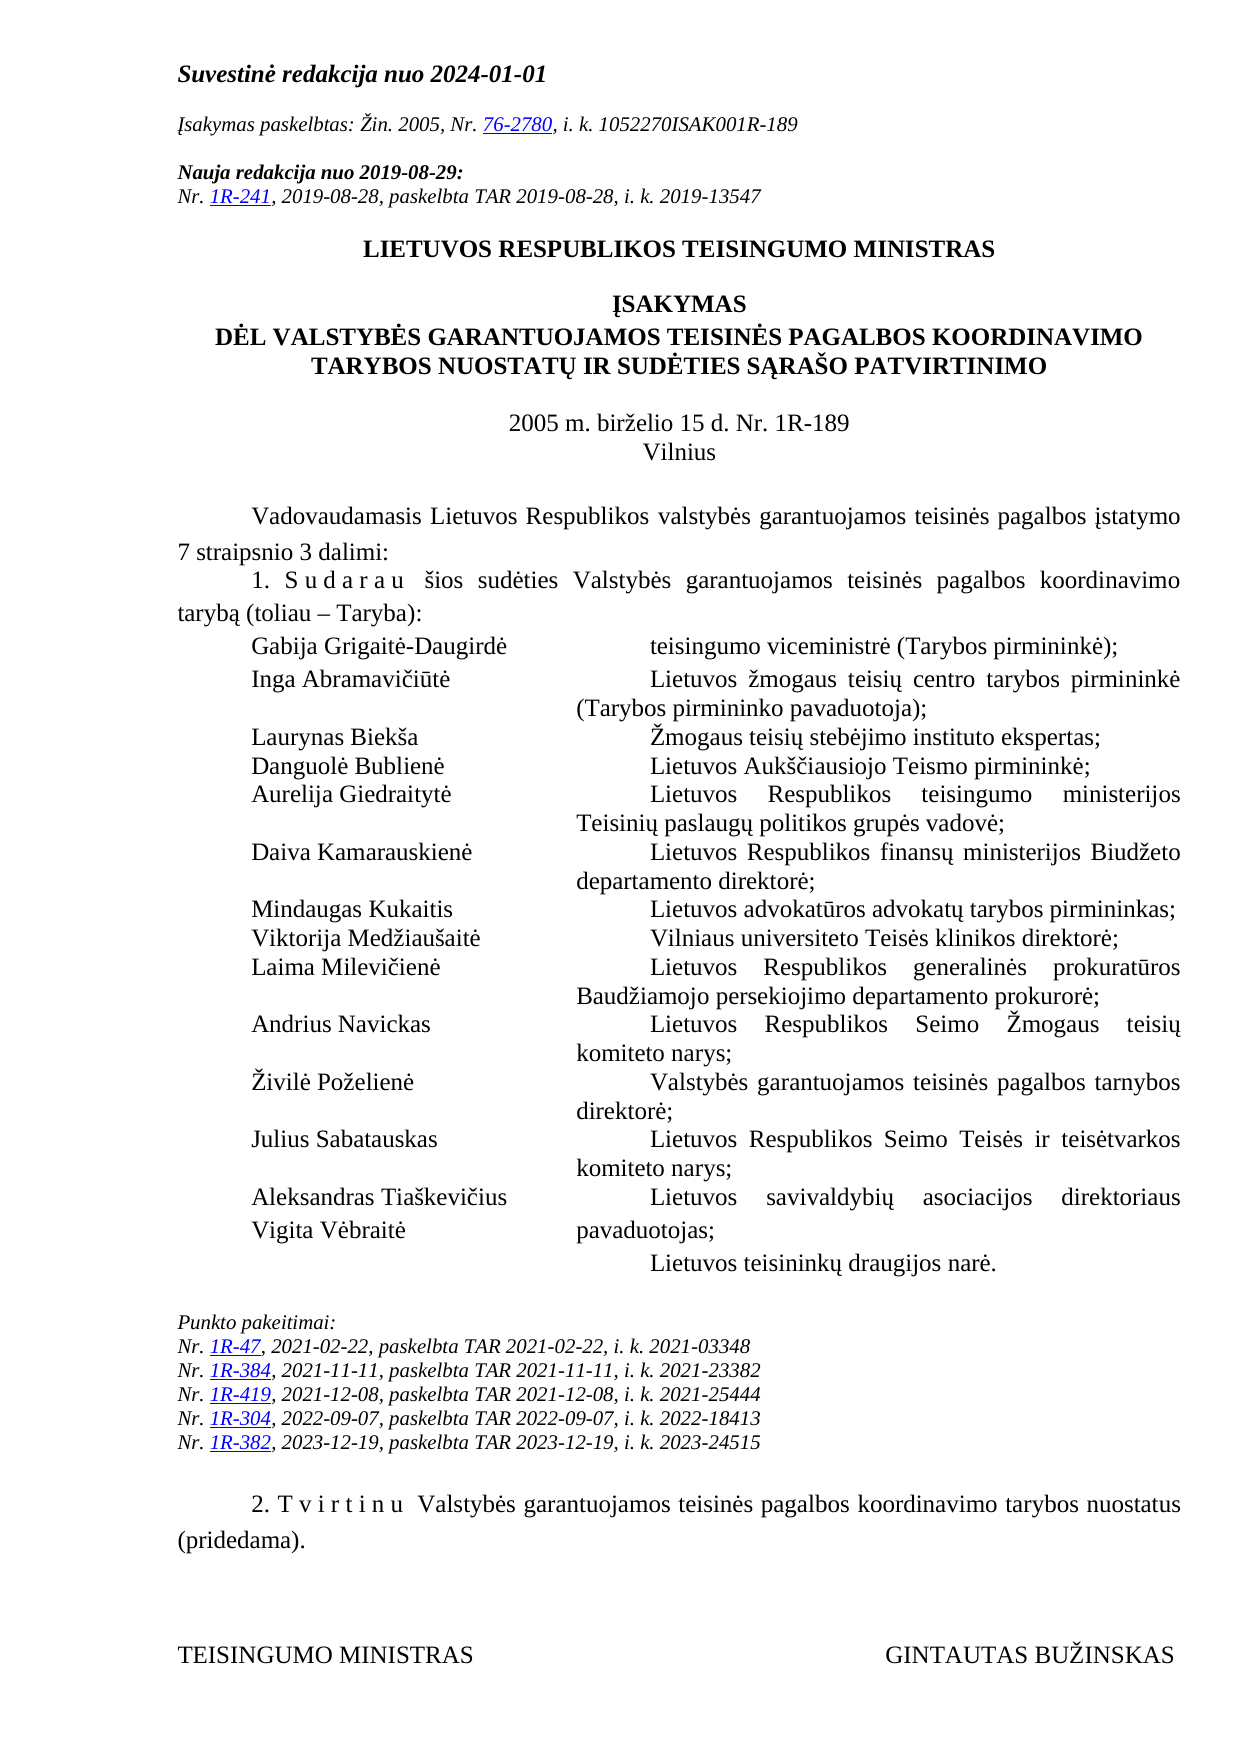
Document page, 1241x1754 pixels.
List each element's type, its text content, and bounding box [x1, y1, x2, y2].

table_cell Lietuvos Respublikos Seimo Žmogaus teisių komiteto narys; [576, 1010, 1181, 1067]
text TEISINGUMO MINISTRAS GINTAUTAS BUŽINSKAS [177, 1640, 1181, 1669]
text 2005 m. birželio 15 d. Nr. 1R-189 [177, 408, 1181, 437]
text Nauja redakcija nuo 2019-08-29: [177, 160, 1181, 184]
table_cell Julius Sabatauskas [177, 1125, 532, 1182]
table_cell – [532, 923, 576, 952]
table_cell Lietuvos savivaldybių asociacijos direktoriaus pavaduotojas; Lietuvos teisininkų draugijos narė. [576, 1182, 1181, 1281]
table_cell Valstybės garantuojamos teisinės pagalbos tarnybos direktorė; [576, 1067, 1181, 1124]
table_cell – [532, 722, 576, 751]
table_cell – [532, 1067, 576, 1124]
table_cell Inga Abramavičiūtė [177, 665, 532, 722]
text Nr. 1R-382, 2023-12-19, paskelbta TAR 2023-12-19, i. k. 2023-24515 [177, 1430, 1181, 1454]
table_cell – [532, 780, 576, 837]
table_cell Lietuvos Aukščiausiojo Teismo pirmininkė; [576, 751, 1181, 779]
text 1. Sudarau šios sudėties Valstybės garantuojamos teisinės pagalbos koordinavimo tarybą (toliau – Taryba): [177, 565, 1181, 627]
text 2. Tvirtinu Valstybės garantuojamos teisinės pagalbos koordinavimo tarybos nuostatus (pridedama). [177, 1483, 1181, 1554]
table_cell Mindaugas Kukaitis [177, 895, 532, 923]
table_cell Lietuvos Respublikos Seimo Teisės ir teisėtvarkos komiteto narys; [576, 1125, 1181, 1182]
text ĮSAKYMAS [177, 289, 1181, 318]
text DĖL VALSTYBĖS GARANTUOJAMOS TEISINĖS PAGALBOS KOORDINAVIMO TARYBOS NUOSTATŲ IR SUDĖTIES SĄRAŠO PATVIRTINIMO [177, 322, 1181, 379]
table_cell – [532, 751, 576, 779]
table_cell Lietuvos Respublikos finansų ministerijos Biudžeto departamento direktorė; [576, 837, 1181, 894]
table_cell – [532, 952, 576, 1009]
table_header – [532, 631, 576, 664]
text Vadovaudamasis Lietuvos Respublikos valstybės garantuojamos teisinės pagalbos įstatymo 7 straipsnio 3 dalimi: [177, 494, 1181, 565]
table_cell Andrius Navickas [177, 1010, 532, 1067]
table_cell Lietuvos advokatūros advokatų tarybos pirmininkas; [576, 895, 1181, 923]
table_cell Danguolė Bublienė [177, 751, 532, 779]
table_cell Živilė Poželienė [177, 1067, 532, 1124]
text LIETUVOS RESPUBLIKOS TEISINGUMO MINISTRAS [177, 234, 1181, 263]
text Įsakymas paskelbtas: Žin. 2005, Nr. 76-2780, i. k. 1052270ISAK001R-189 [177, 112, 1181, 136]
text Nr. 1R-384, 2021-11-11, paskelbta TAR 2021-11-11, i. k. 2021-23382 [177, 1358, 1181, 1382]
table_cell Lietuvos Respublikos teisingumo ministerijos Teisinių paslaugų politikos grupės vadovė; [576, 780, 1181, 837]
text Nr. 1R-419, 2021-12-08, paskelbta TAR 2021-12-08, i. k. 2021-25444 [177, 1382, 1181, 1406]
table_cell – [532, 837, 576, 894]
text Suvestinė redakcija nuo 2024-01-01 [177, 59, 1181, 88]
text Nr. 1R-241, 2019-08-28, paskelbta TAR 2019-08-28, i. k. 2019-13547 [177, 184, 1181, 208]
text Punkto pakeitimai: [177, 1310, 1181, 1334]
table_cell – [532, 1010, 576, 1067]
table_cell – [532, 895, 576, 923]
table_cell – [532, 665, 576, 722]
table_cell Viktorija Medžiaušaitė [177, 923, 532, 952]
table_cell Daiva Kamarauskienė [177, 837, 532, 894]
table_cell Laurynas Biekša [177, 722, 532, 751]
text Nr. 1R-304, 2022-09-07, paskelbta TAR 2022-09-07, i. k. 2022-18413 [177, 1406, 1181, 1430]
table_cell Vilniaus universiteto Teisės klinikos direktorė; [576, 923, 1181, 952]
text Nr. 1R-47, 2021-02-22, paskelbta TAR 2021-02-22, i. k. 2021-03348 [177, 1334, 1181, 1358]
table_cell Laima Milevičienė [177, 952, 532, 1009]
table_cell Žmogaus teisių stebėjimo instituto ekspertas; [576, 722, 1181, 751]
table_cell – [532, 1125, 576, 1182]
text Vilnius [177, 437, 1181, 466]
table_cell Aurelija Giedraitytė [177, 780, 532, 837]
table_header Gabija Grigaitė-Daugirdė [177, 631, 532, 664]
table_cell Lietuvos žmogaus teisių centro tarybos pirmininkė (Tarybos pirmininko pavaduotoja); [576, 665, 1181, 722]
table_cell – – [532, 1182, 576, 1281]
table_cell Lietuvos Respublikos generalinės prokuratūros Baudžiamojo persekiojimo departamento prokurorė; [576, 952, 1181, 1009]
table_cell Aleksandras Tiaškevičius Vigita Vėbraitė [177, 1182, 532, 1281]
table_header teisingumo viceministrė (Tarybos pirmininkė); [576, 631, 1181, 664]
